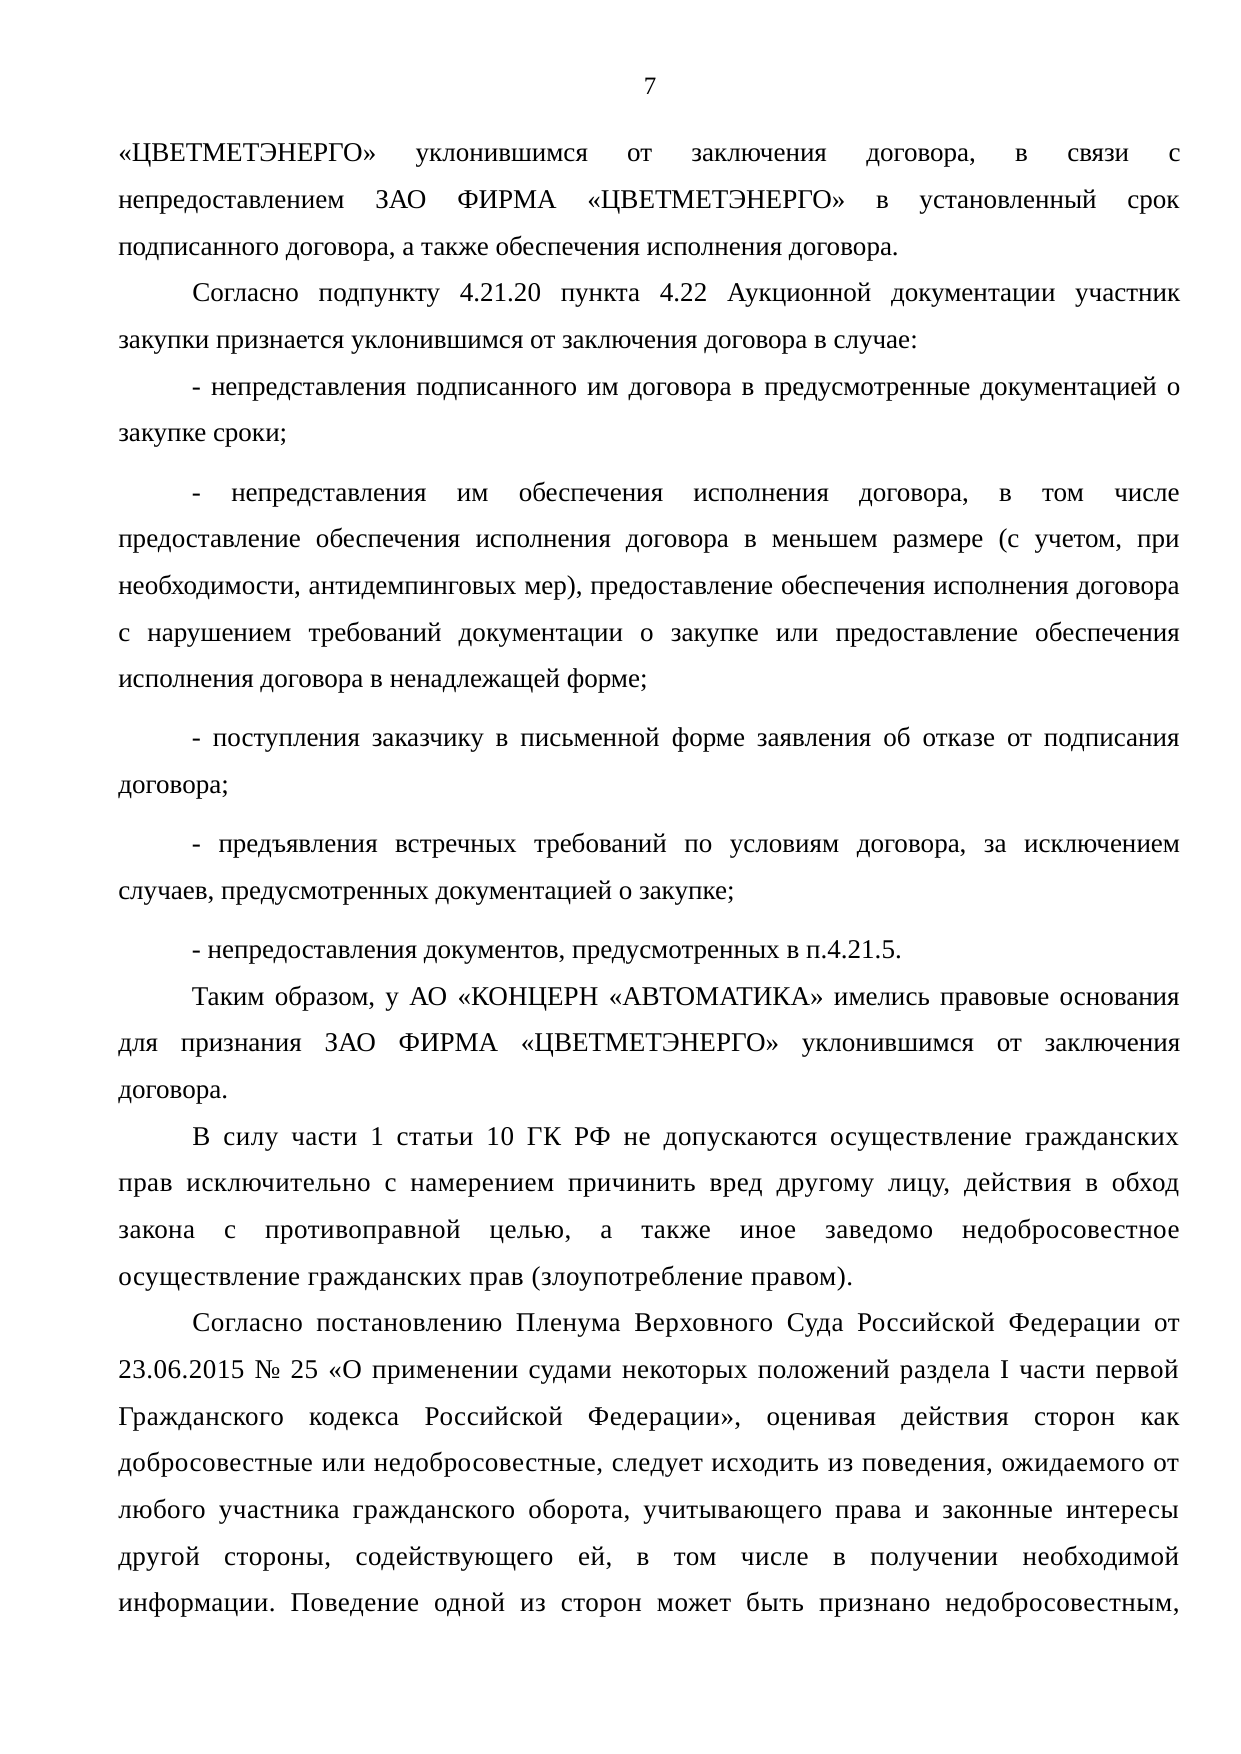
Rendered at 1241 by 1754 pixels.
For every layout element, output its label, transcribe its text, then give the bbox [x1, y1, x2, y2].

text «ЦВЕТМЕТЭНЕРГО» уклонившимся от заключения договора, в связи с непредоставлением ЗАО ФИРМА «ЦВЕТМЕТЭНЕРГО» в установленный срок подписанного договора, а также обеспечения исполнения договора. [118, 137, 1181, 261]
text - непредставления подписанного им договора в предусмотренные документацией о закупке сроки; [118, 370, 1181, 448]
text - непредставления им обеспечения исполнения договора, в том числе предоставление обеспечения исполнения договора в меньшем размере (с учетом, при необходимости, антидемпинговых мер), предоставление обеспечения исполнения договора с нарушением требований документации о закупке или предоставление обеспечения исполнения договора в ненадлежащей форме; [118, 476, 1181, 693]
text - предъявления встречных требований по условиям договора, за исключением случаев, предусмотренных документацией о закупке; [118, 827, 1181, 905]
text В силу части 1 статьи 10 ГК РФ не допускаются осуществление гражданских прав исключительно с намерением причинить вред другому лицу, действия в обход закона с противоправной целью, а также иное заведомо недобросовестное осуществление гражданских прав (злоупотребление правом). [118, 1120, 1181, 1291]
text - непредоставления документов, предусмотренных в п.4.21.5. [118, 933, 1181, 964]
text Таким образом, у АО «КОНЦЕРН «АВТОМАТИКА» имелись правовые основания для признания ЗАО ФИРМА «ЦВЕТМЕТЭНЕРГО» уклонившимся от заключения договора. [118, 980, 1181, 1104]
text Согласно подпункту 4.21.20 пункта 4.22 Аукционной документации участник закупки признается уклонившимся от заключения договора в случае: [118, 277, 1181, 354]
text - поступления заказчику в письменной форме заявления об отказе от подписания договора; [118, 722, 1181, 799]
text Согласно постановлению Пленума Верховного Суда Российской Федерации от 23.06.2015 № 25 «О применении судами некоторых положений раздела I части первой Гражданского кодекса Российской Федерации», оценивая действия сторон как добросовестные или недобросовестные, следует исходить из поведения, ожидаемого от любого участника гражданского оборота, учитывающего права и законные интересы другой стороны, содействующего ей, в том числе в получении необходимой информации. Поведение одной из сторон может быть признано недобросовестным, [118, 1307, 1181, 1618]
